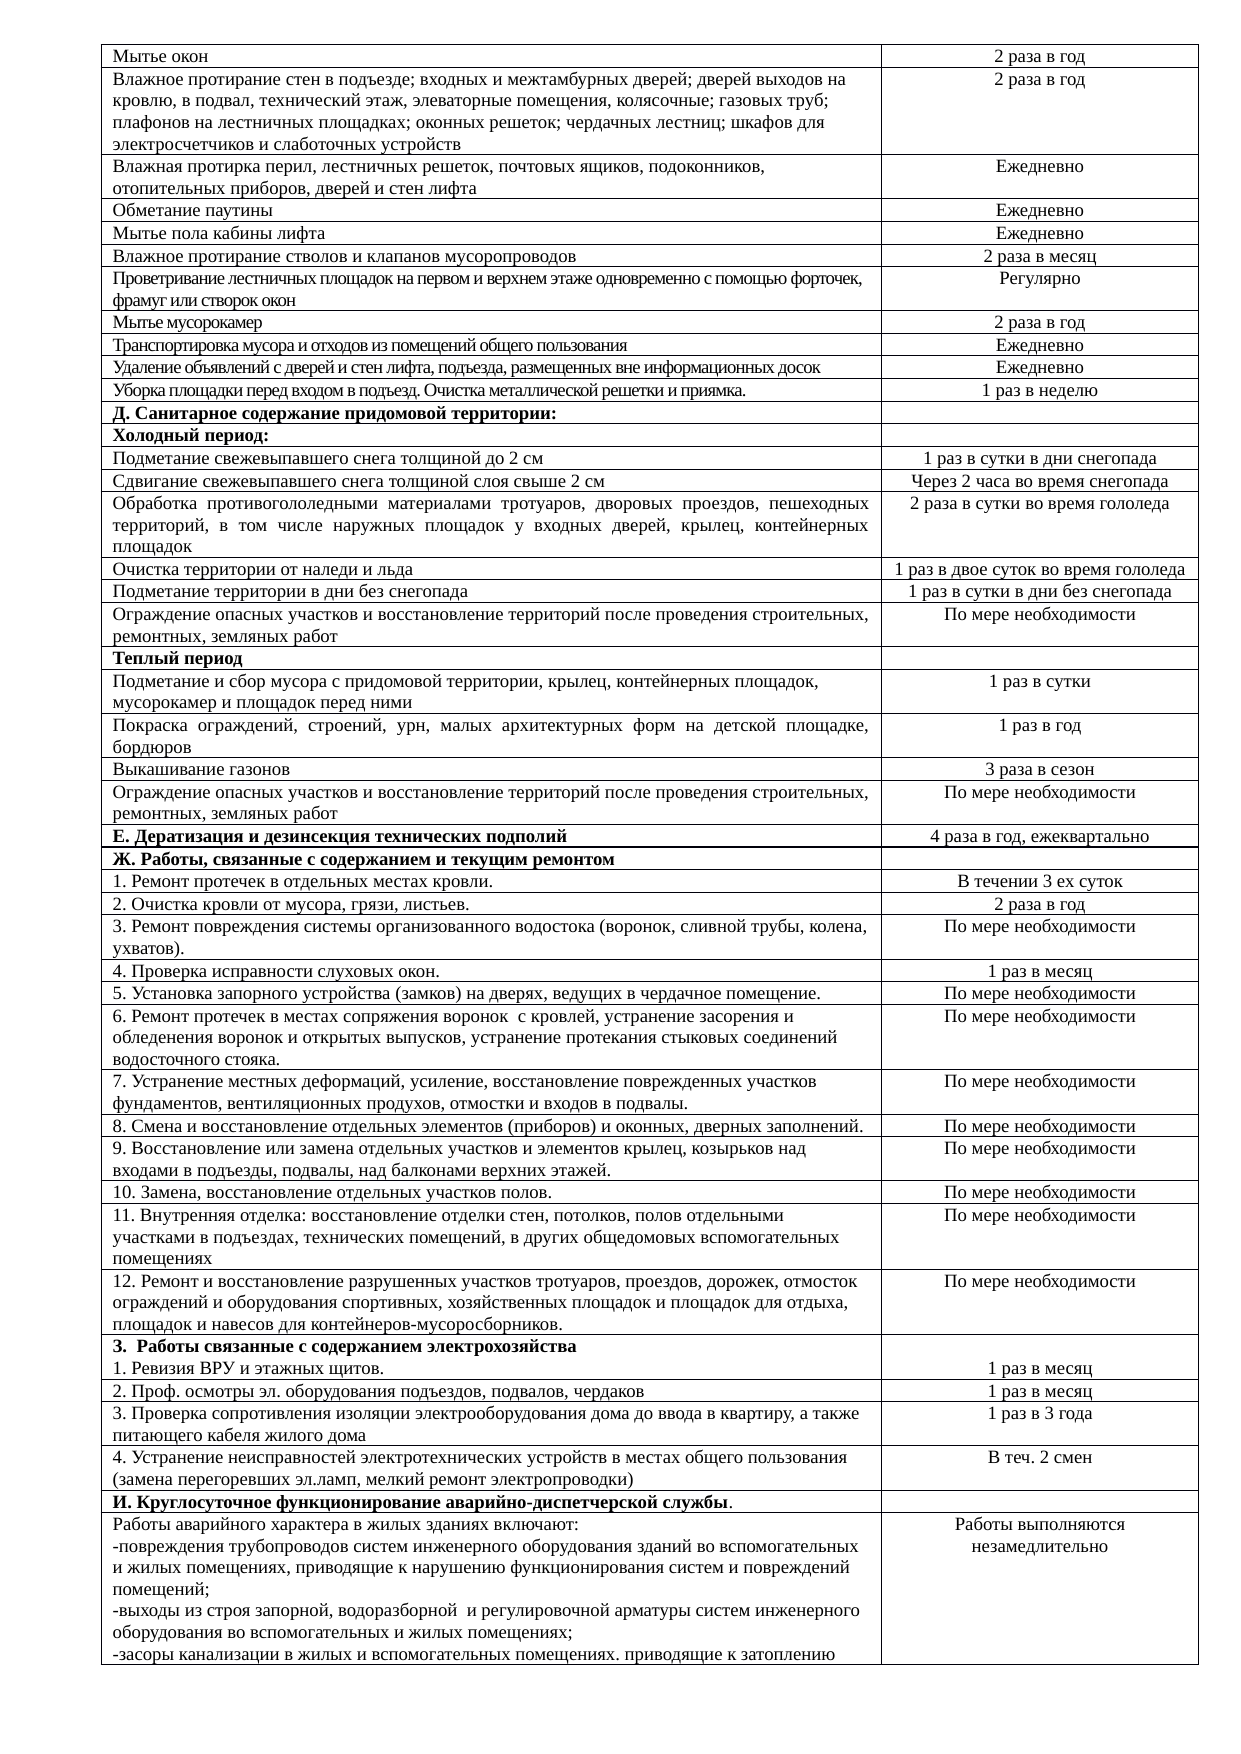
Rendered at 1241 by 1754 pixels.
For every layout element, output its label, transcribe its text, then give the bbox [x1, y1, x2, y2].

table_cell Подметание свежевыпавшего снега толщиной до 2 см [102, 447, 881, 468]
table_cell 12. Ремонт и восстановление разрушенных участков тротуаров, проездов, дорожек, отмосток ограждений и оборудования спортивных, хозяйственных площадок и площадок для отдыха, площадок и навесов для контейнеров-мусоросборников. [102, 1270, 881, 1334]
table_cell 1 раз в месяц [882, 960, 1198, 981]
table_cell 2 раза в год [882, 68, 1198, 154]
table_cell Проветривание лестничных площадок на первом и верхнем этаже одновременно с помощью форточек, фрамуг или створок окон [102, 267, 881, 310]
table_cell 1 раз в месяц [882, 1335, 1198, 1378]
table_cell По мере необходимости [882, 1137, 1198, 1180]
table_cell Мытье мусорокамер [102, 311, 881, 333]
table_cell 1. Ремонт протечек в отдельных местах кровли. [102, 870, 881, 892]
table_cell Влажное протирание стен в подъезде; входных и межтамбурных дверей; дверей выходов на кровлю, в подвал, технический этаж, элеваторные помещения, колясочные; газовых труб; плафонов на лестничных площадках; оконных решеток; чердачных лестниц; шкафов для электросчетчиков и слаботочных устройств [102, 68, 881, 154]
table_cell Ежедневно [882, 356, 1198, 378]
table_cell Сдвигание свежевыпавшего снега толщиной слоя свыше 2 см [102, 470, 881, 491]
table_cell В теч. 2 смен [882, 1446, 1198, 1489]
table_cell 2 раза в год [882, 311, 1198, 333]
table_cell По мере необходимости [882, 982, 1198, 1004]
table_cell 1 раз в сутки в дни снегопада [882, 447, 1198, 468]
table_cell Регулярно [882, 267, 1198, 310]
table_cell Выкашивание газонов [102, 758, 881, 780]
table_cell Через 2 часа во время снегопада [882, 470, 1198, 491]
table_cell 2 раза в год [882, 893, 1198, 914]
table_cell 1 раз в двое суток во время гололеда [882, 558, 1198, 579]
table_cell 4. Устранение неисправностей электротехнических устройств в местах общего пользования (замена перегоревших эл.ламп, мелкий ремонт электропроводки) [102, 1446, 881, 1489]
table_cell 1 раз в неделю [882, 379, 1198, 401]
table_cell Влажное протирание стволов и клапанов мусоропроводов [102, 245, 881, 266]
table_cell 5. Установка запорного устройства (замков) на дверях, ведущих в чердачное помещение. [102, 982, 881, 1004]
table_cell 1 раз в 3 года [882, 1402, 1198, 1445]
table_cell Мытье пола кабины лифта [102, 222, 881, 243]
table_cell [882, 848, 1198, 869]
table_cell Е. Дератизация и дезинсекция технических подполий [102, 825, 881, 846]
table_cell Ежедневно [882, 334, 1198, 355]
table_cell [882, 1491, 1198, 1512]
table_cell 10. Замена, восстановление отдельных участков полов. [102, 1181, 881, 1203]
table_cell 7. Устранение местных деформаций, усиление, восстановление поврежденных участков фундаментов, вентиляционных продухов, отмостки и входов в подвалы. [102, 1070, 881, 1113]
table_cell Ж. Работы, связанные с содержанием и текущим ремонтом [102, 848, 881, 869]
table_cell По мере необходимости [882, 781, 1198, 824]
table_cell 2. Очистка кровли от мусора, грязи, листьев. [102, 893, 881, 914]
table_cell Мытье окон [102, 45, 881, 67]
table_cell 9. Восстановление или замена отдельных участков и элементов крылец, козырьков над входами в подъезды, подвалы, над балконами верхних этажей. [102, 1137, 881, 1180]
table_cell И. Круглосуточное функционирование аварийно-диспетчерской службы. [102, 1491, 881, 1512]
table_cell Подметание и сбор мусора с придомовой территории, крылец, контейнерных площадок, мусорокамер и площадок перед ними [102, 670, 881, 713]
table_cell По мере необходимости [882, 1070, 1198, 1113]
table_cell [882, 424, 1198, 446]
table_cell Работы выполняются незамедлительно [882, 1513, 1198, 1664]
table_cell Теплый период [102, 647, 881, 669]
table_cell 3 раза в сезон [882, 758, 1198, 780]
table_cell По мере необходимости [882, 603, 1198, 646]
table_cell [882, 402, 1198, 423]
table_cell В течении 3 ех суток [882, 870, 1198, 892]
table_cell Ежедневно [882, 199, 1198, 221]
table_cell Обметание паутины [102, 199, 881, 221]
table_cell 1 раз в месяц [882, 1380, 1198, 1401]
table_cell 3. Ремонт повреждения системы организованного водостока (воронок, сливной трубы, колена, ухватов). [102, 915, 881, 958]
table_cell 2 раза в сутки во время гололеда [882, 492, 1198, 557]
table_cell 4. Проверка исправности слуховых окон. [102, 960, 881, 981]
table_cell 1 раз в сутки [882, 670, 1198, 713]
table_cell З. Работы связанные с содержанием электрохозяйства 1. Ревизия ВРУ и этажных щитов. [102, 1335, 881, 1378]
table_cell Ежедневно [882, 222, 1198, 243]
table_cell По мере необходимости [882, 1270, 1198, 1334]
table_cell По мере необходимости [882, 915, 1198, 958]
table_cell 8. Смена и восстановление отдельных элементов (приборов) и оконных, дверных заполнений. [102, 1115, 881, 1136]
table_cell Д. Санитарное содержание придомовой территории: [102, 402, 881, 423]
table_cell По мере необходимости [882, 1115, 1198, 1136]
table_cell По мере необходимости [882, 1181, 1198, 1203]
table_cell Подметание территории в дни без снегопада [102, 580, 881, 602]
table_cell 2. Проф. осмотры эл. оборудования подъездов, подвалов, чердаков [102, 1380, 881, 1401]
table_cell 6. Ремонт протечек в местах сопряжения воронок с кровлей, устранение засорения и обледенения воронок и открытых выпусков, устранение протекания стыковых соединений водосточного стояка. [102, 1005, 881, 1069]
table_cell Очистка территории от наледи и льда [102, 558, 881, 579]
table_cell Уборка площадки перед входом в подъезд. Очистка металлической решетки и приямка. [102, 379, 881, 401]
table_cell 2 раза в месяц [882, 245, 1198, 266]
table_cell Работы аварийного характера в жилых зданиях включают: -повреждения трубопроводов систем инженерного оборудования зданий во вспомогательных и жилых помещениях, приводящие к нарушению функционирования систем и повреждений помещений; -выходы из строя запорной, водоразборной и регулировочной арматуры систем инженерного оборудования во вспомогательных и жилых помещениях; -засоры канализации в жилых и вспомогательных помещениях. приводящие к затоплению [102, 1513, 881, 1664]
table_cell 4 раза в год, ежеквартально [882, 825, 1198, 846]
table_cell Ежедневно [882, 155, 1198, 198]
table_cell По мере необходимости [882, 1204, 1198, 1269]
table_cell 3. Проверка сопротивления изоляции электрооборудования дома до ввода в квартиру, а также питающего кабеля жилого дома [102, 1402, 881, 1445]
table_cell Транспортировка мусора и отходов из помещений общего пользования [102, 334, 881, 355]
table_cell 1 раз в год [882, 714, 1198, 757]
table_cell Удаление объявлений с дверей и стен лифта, подъезда, размещенных вне информационных досок [102, 356, 881, 378]
table_cell 2 раза в год [882, 45, 1198, 67]
table_cell [882, 647, 1198, 669]
table_cell Влажная протирка перил, лестничных решеток, почтовых ящиков, подоконников, отопительных приборов, дверей и стен лифта [102, 155, 881, 198]
table_cell Холодный период: [102, 424, 881, 446]
table_cell 11. Внутренняя отделка: восстановление отделки стен, потолков, полов отдельными участками в подъездах, технических помещений, в других общедомовых вспомогательных помещениях [102, 1204, 881, 1269]
table_cell 1 раз в сутки в дни без снегопада [882, 580, 1198, 602]
table_cell По мере необходимости [882, 1005, 1198, 1069]
